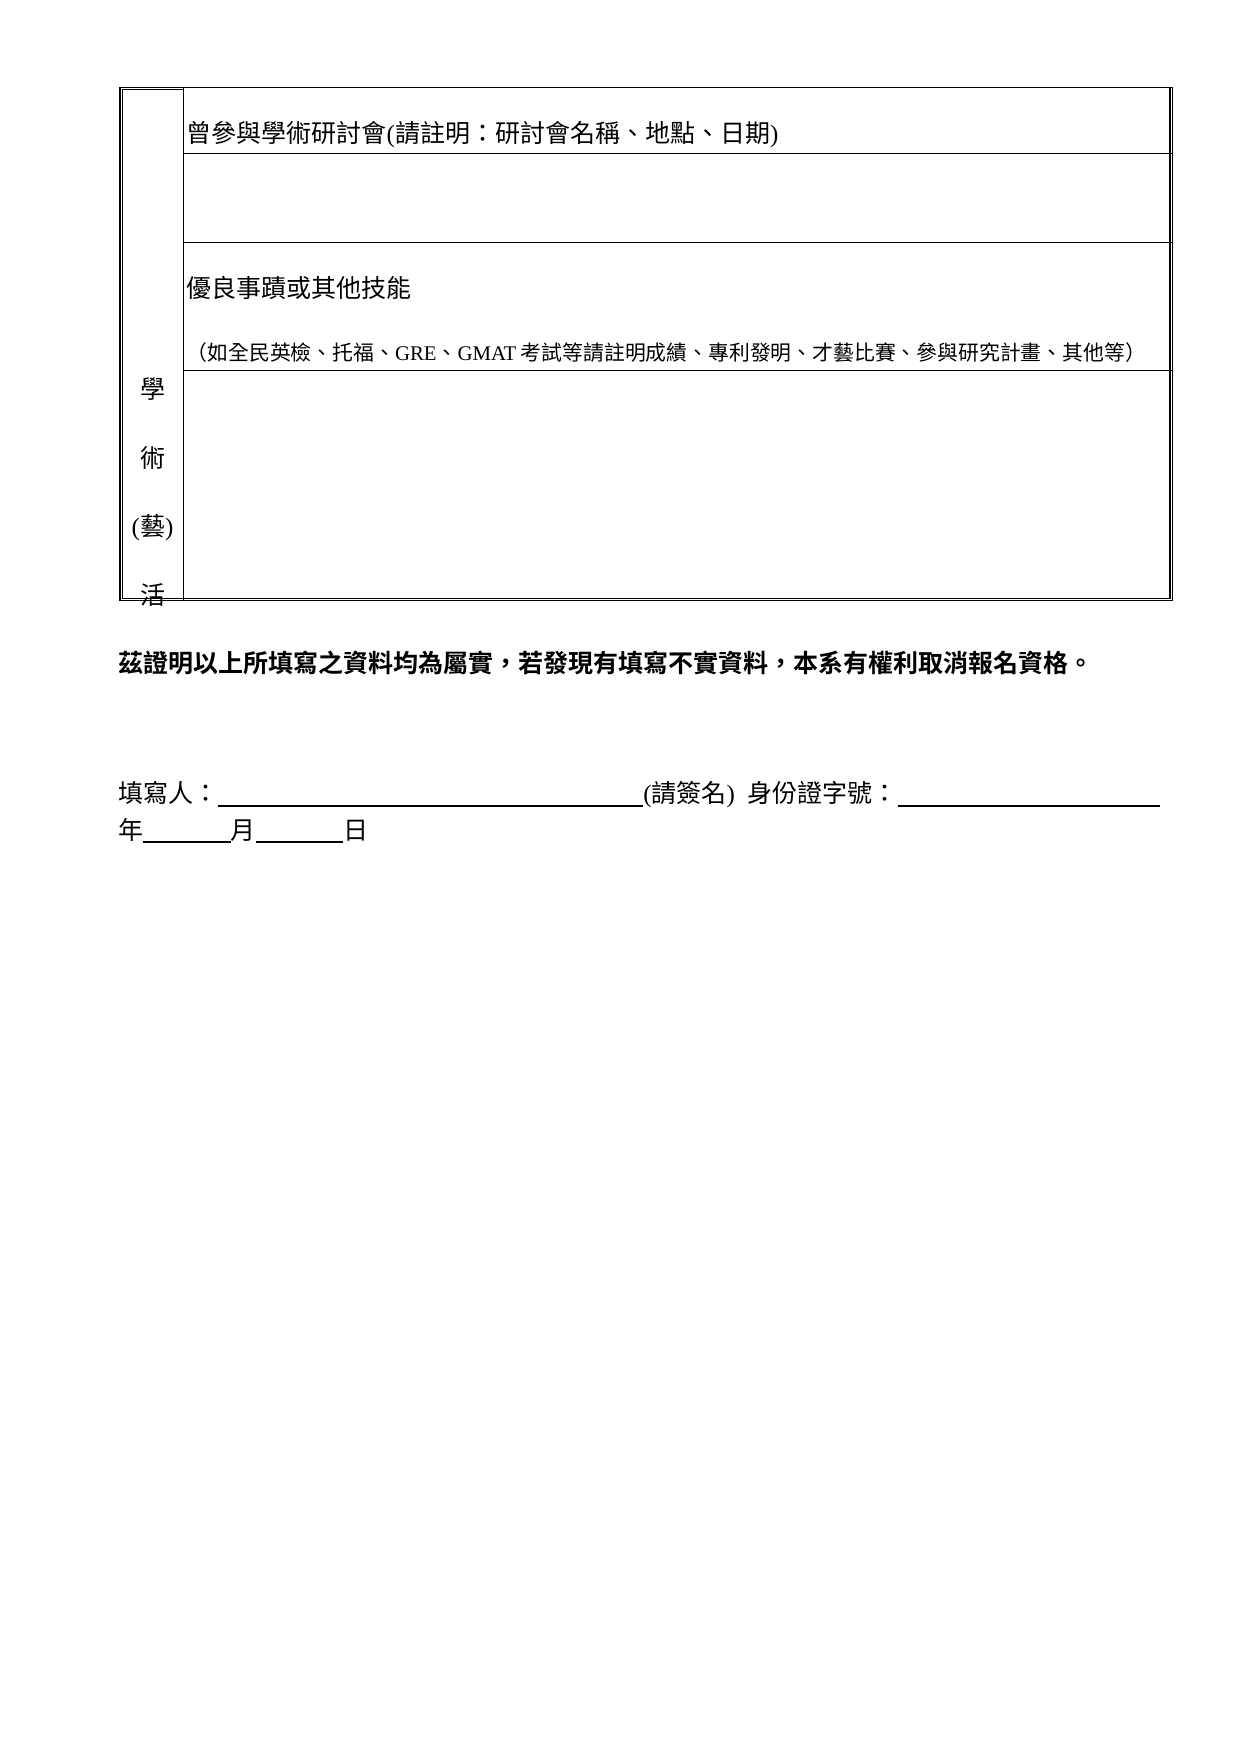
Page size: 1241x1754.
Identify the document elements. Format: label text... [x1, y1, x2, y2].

table_cell 優良事蹟或其他技能 （如全民英檢、托福、GRE、GMAT考試等請註明成績、專利發明、才藝比賽、參與研究計畫、其他等） [184, 243, 1169, 370]
table_cell [184, 154, 1169, 242]
table_cell 曾參與學術研討會(請註明：研討會名稱、地點、日期) [184, 88, 1169, 153]
table_cell [184, 371, 1169, 598]
text 茲證明以上所填寫之資料均為屬實，若發現有填寫不實資料，本系有權利取消報名資格。 [118, 620, 1156, 683]
table_cell 參 加 學 術 (藝) 活 動 [123, 90, 183, 598]
text 填寫人： (請簽名) 身份證字號： 年 月 日 [118, 774, 1168, 846]
